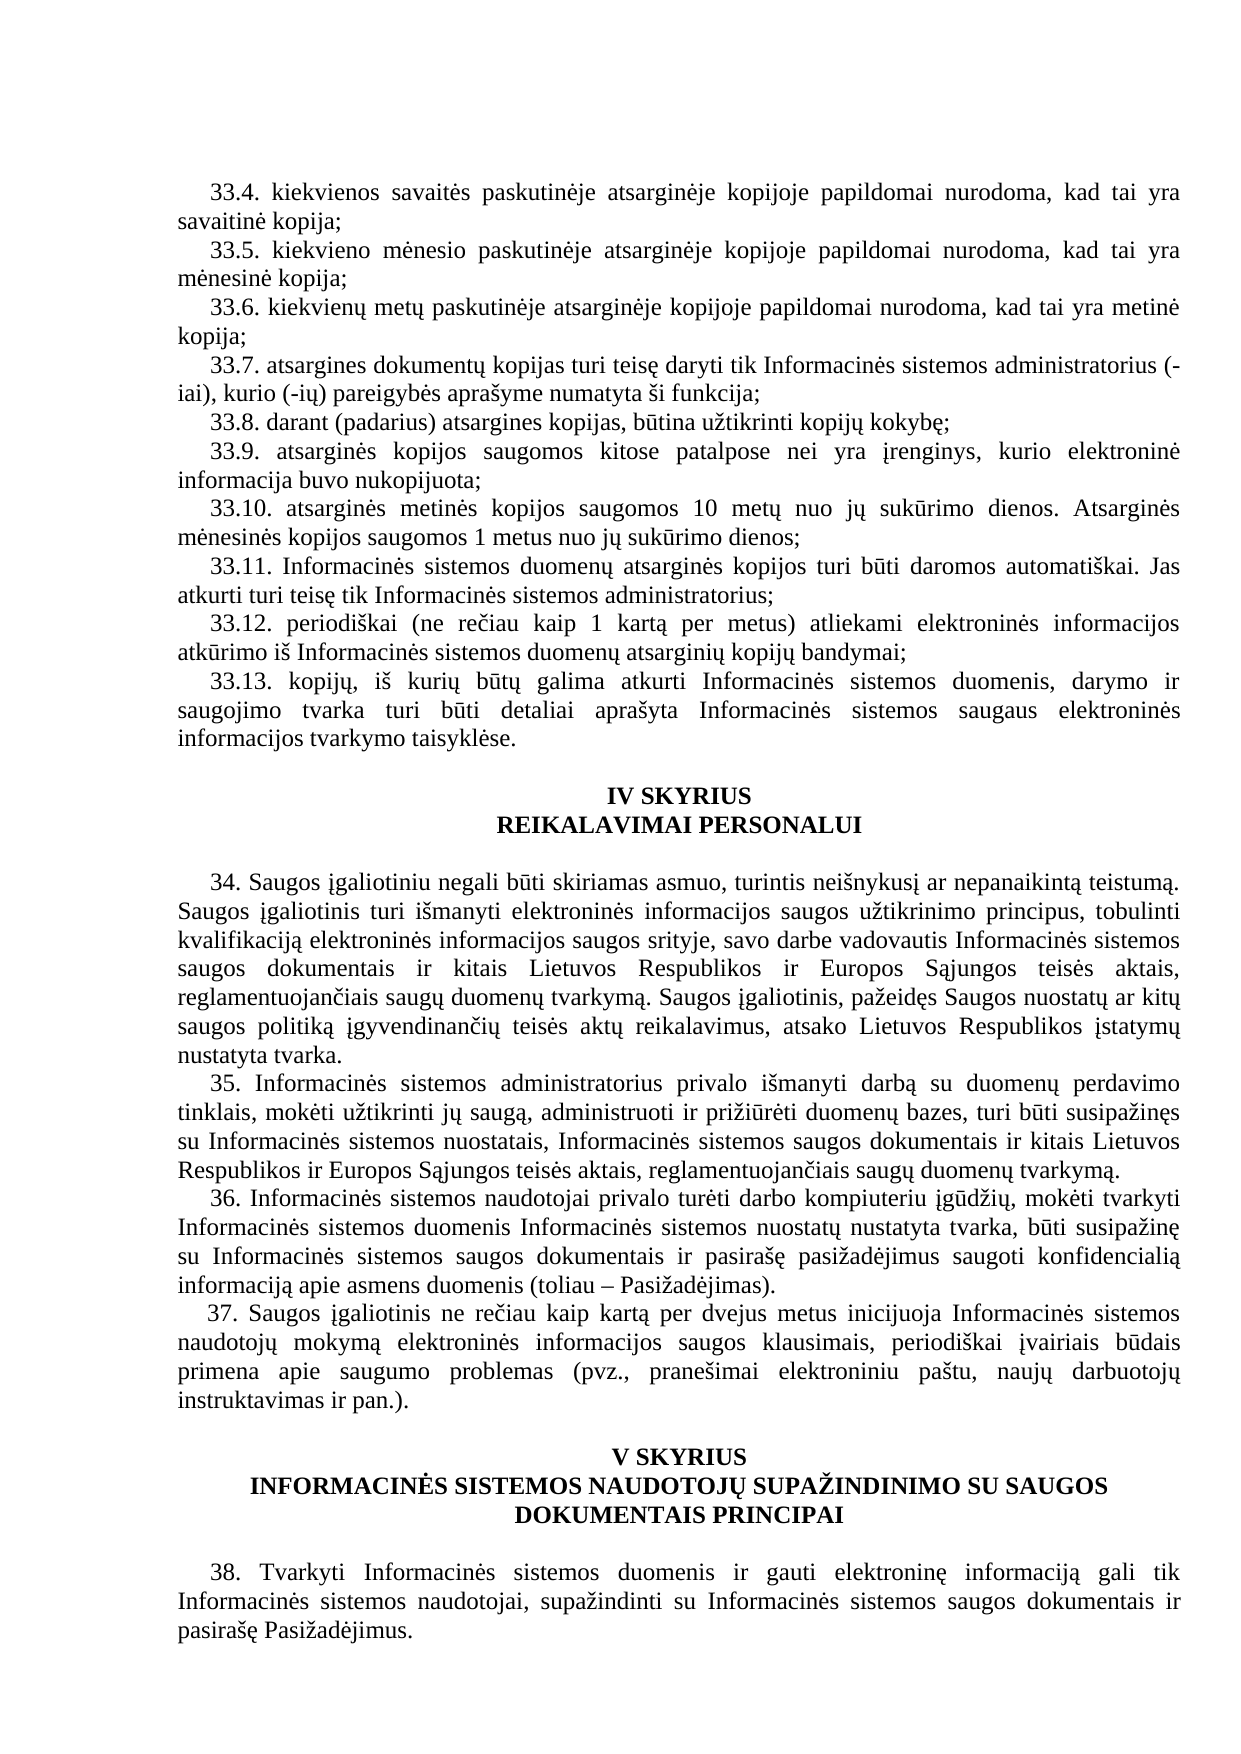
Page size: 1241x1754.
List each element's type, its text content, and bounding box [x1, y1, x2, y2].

text 33.9. atsarginės kopijos saugomos kitose patalpose nei yra įrenginys, kurio elektroninė informacija buvo nukopijuota; [177, 436, 1181, 493]
text 34. Saugos įgaliotiniu negali būti skiriamas asmuo, turintis neišnykusį ar nepanaikintą teistumą. Saugos įgaliotinis turi išmanyti elektroninės informacijos saugos užtikrinimo principus, tobulinti kvalifikaciją elektroninės informacijos saugos srityje, savo darbe vadovautis Informacinės sistemos saugos dokumentais ir kitais Lietuvos Respublikos ir Europos Sąjungos teisės aktais, reglamentuojančiais saugų duomenų tvarkymą. Saugos įgaliotinis, pažeidęs Saugos nuostatų ar kitų saugos politiką įgyvendinančių teisės aktų reikalavimus, atsako Lietuvos Respublikos įstatymų nustatyta tvarka. [177, 867, 1181, 1068]
text 33.8. darant (padarius) atsargines kopijas, būtina užtikrinti kopijų kokybę; [177, 407, 1181, 436]
text DOKUMENTAIS PRINCIPAI [177, 1500, 1181, 1528]
text V SKYRIUS [177, 1442, 1181, 1471]
text INFORMACINĖS SISTEMOS NAUDOTOJŲ SUPAŽINDINIMO SU SAUGOS [177, 1471, 1181, 1500]
text 33.11. Informacinės sistemos duomenų atsarginės kopijos turi būti daromos automatiškai. Jas atkurti turi teisę tik Informacinės sistemos administratorius; [177, 551, 1181, 608]
text REIKALAVIMAI PERSONALUI [177, 810, 1181, 838]
text 33.12. periodiškai (ne rečiau kaip 1 kartą per metus) atliekami elektroninės informacijos atkūrimo iš Informacinės sistemos duomenų atsarginių kopijų bandymai; [177, 608, 1181, 666]
text IV SKYRIUS [177, 781, 1181, 810]
text 35. Informacinės sistemos administratorius privalo išmanyti darbą su duomenų perdavimo tinklais, mokėti užtikrinti jų saugą, administruoti ir prižiūrėti duomenų bazes, turi būti susipažinęs su Informacinės sistemos nuostatais, Informacinės sistemos saugos dokumentais ir kitais Lietuvos Respublikos ir Europos Sąjungos teisės aktais, reglamentuojančiais saugų duomenų tvarkymą. [177, 1068, 1181, 1183]
text 33.5. kiekvieno mėnesio paskutinėje atsarginėje kopijoje papildomai nurodoma, kad tai yra mėnesinė kopija; [177, 235, 1181, 292]
text 33.7. atsargines dokumentų kopijas turi teisę daryti tik Informacinės sistemos administratorius (-iai), kurio (-ių) pareigybės aprašyme numatyta ši funkcija; [177, 350, 1181, 407]
text 33.13. kopijų, iš kurių būtų galima atkurti Informacinės sistemos duomenis, darymo ir saugojimo tvarka turi būti detaliai aprašyta Informacinės sistemos saugaus elektroninės informacijos tvarkymo taisyklėse. [177, 666, 1181, 752]
text 36. Informacinės sistemos naudotojai privalo turėti darbo kompiuteriu įgūdžių, mokėti tvarkyti Informacinės sistemos duomenis Informacinės sistemos nuostatų nustatyta tvarka, būti susipažinę su Informacinės sistemos saugos dokumentais ir pasirašę pasižadėjimus saugoti konfidencialią informaciją apie asmens duomenis (toliau – Pasižadėjimas). [177, 1183, 1181, 1298]
text 33.10. atsarginės metinės kopijos saugomos 10 metų nuo jų sukūrimo dienos. Atsarginės mėnesinės kopijos saugomos 1 metus nuo jų sukūrimo dienos; [177, 493, 1181, 551]
text 33.4. kiekvienos savaitės paskutinėje atsarginėje kopijoje papildomai nurodoma, kad tai yra savaitinė kopija; [177, 177, 1181, 235]
text 38. Tvarkyti Informacinės sistemos duomenis ir gauti elektroninę informaciją gali tik Informacinės sistemos naudotojai, supažindinti su Informacinės sistemos saugos dokumentais ir pasirašę Pasižadėjimus. [177, 1557, 1181, 1643]
text 37. Saugos įgaliotinis ne rečiau kaip kartą per dvejus metus inicijuoja Informacinės sistemos naudotojų mokymą elektroninės informacijos saugos klausimais, periodiškai įvairiais būdais primena apie saugumo problemas (pvz., pranešimai elektroniniu paštu, naujų darbuotojų instruktavimas ir pan.). [177, 1298, 1181, 1413]
text 33.6. kiekvienų metų paskutinėje atsarginėje kopijoje papildomai nurodoma, kad tai yra metinė kopija; [177, 292, 1181, 350]
